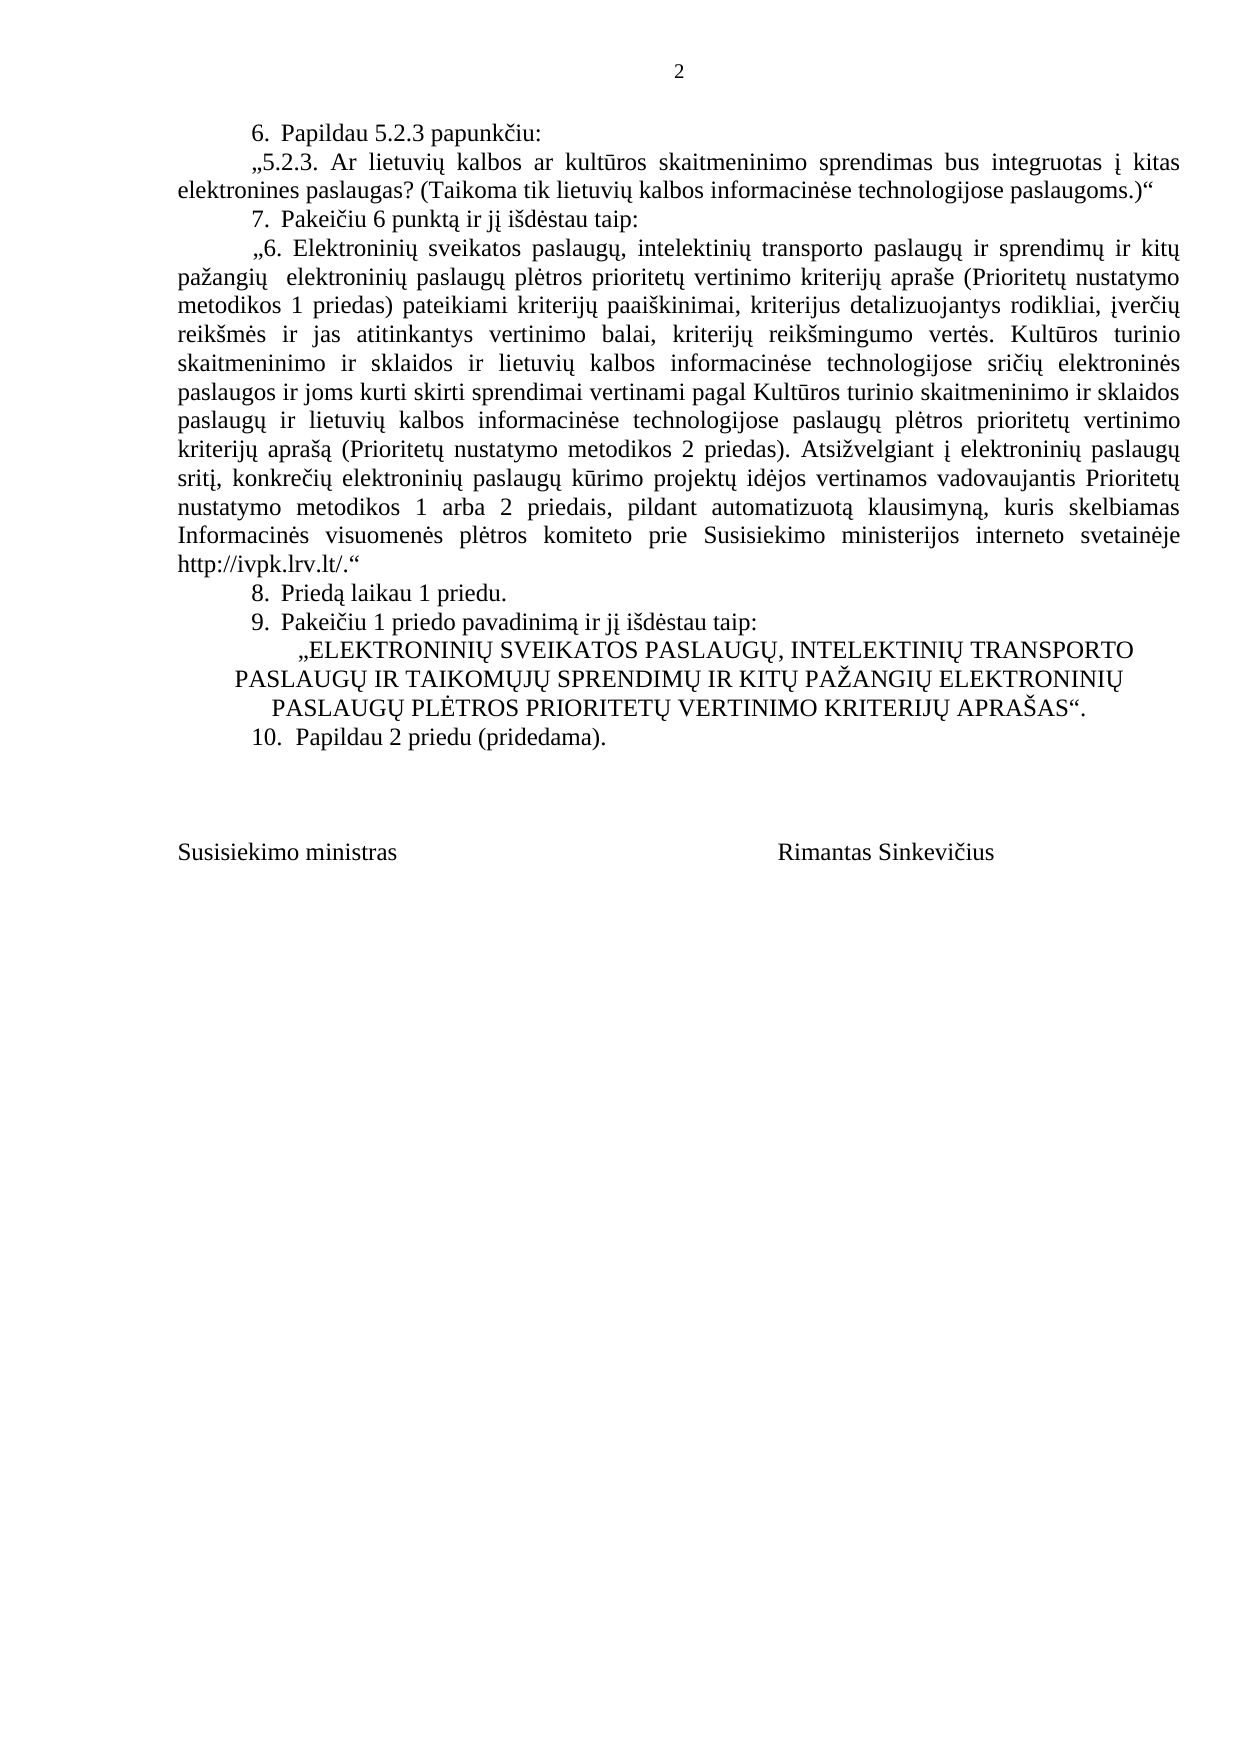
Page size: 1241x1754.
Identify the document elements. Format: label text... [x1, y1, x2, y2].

text „6. Elektroninių sveikatos paslaugų, intelektinių transporto paslaugų ir sprendimų ir kitų pažangių elektroninių paslaugų plėtros prioritetų vertinimo kriterijų apraše (Prioritetų nustatymo metodikos 1 priedas) pateikiami kriterijų paaiškinimai, kriterijus detalizuojantys rodikliai, įverčių reikšmės ir jas atitinkantys vertinimo balai, kriterijų reikšmingumo vertės. Kultūros turinio skaitmeninimo ir sklaidos ir lietuvių kalbos informacinėse technologijose sričių elektroninės paslaugos ir joms kurti skirti sprendimai vertinami pagal Kultūros turinio skaitmeninimo ir sklaidos paslaugų ir lietuvių kalbos informacinėse technologijose paslaugų plėtros prioritetų vertinimo kriterijų aprašą (Prioritetų nustatymo metodikos 2 priedas). Atsižvelgiant į elektroninių paslaugų sritį, konkrečių elektroninių paslaugų kūrimo projektų idėjos vertinamos vadovaujantis Prioritetų nustatymo metodikos 1 arba 2 priedais, pildant automatizuotą klausimyną, kuris skelbiamas Informacinės visuomenės plėtros komiteto prie Susisiekimo ministerijos interneto svetainėje http://ivpk.lrv.lt/.“ [177, 233, 1181, 578]
text 9. Pakeičiu 1 priedo pavadinimą ir jį išdėstau taip: [251, 607, 1181, 636]
text 8. Priedą laikau 1 priedu. [251, 578, 1181, 607]
text Susisiekimo ministras Rimantas Sinkevičius [177, 837, 1181, 866]
text 6. Papildau 5.2.3 papunkčiu: [251, 118, 1181, 147]
text „ELEKTRONINIŲ SVEIKATOS PASLAUGŲ, INTELEKTINIŲ TRANSPORTO PASLAUGŲ IR TAIKOMŲJŲ SPRENDIMŲ IR KITŲ PAŽANGIŲ ELEKTRONINIŲ PASLAUGŲ PLĖTROS PRIORITETŲ VERTINIMO KRITERIJŲ APRAŠAS“. [177, 636, 1181, 722]
text „5.2.3. Ar lietuvių kalbos ar kultūros skaitmeninimo sprendimas bus integruotas į kitas elektronines paslaugas? (Taikoma tik lietuvių kalbos informacinėse technologijose paslaugoms.)“ [177, 147, 1181, 204]
text 10. Papildau 2 priedu (pridedama). [251, 722, 1181, 751]
text 7. Pakeičiu 6 punktą ir jį išdėstau taip: [251, 204, 1181, 233]
